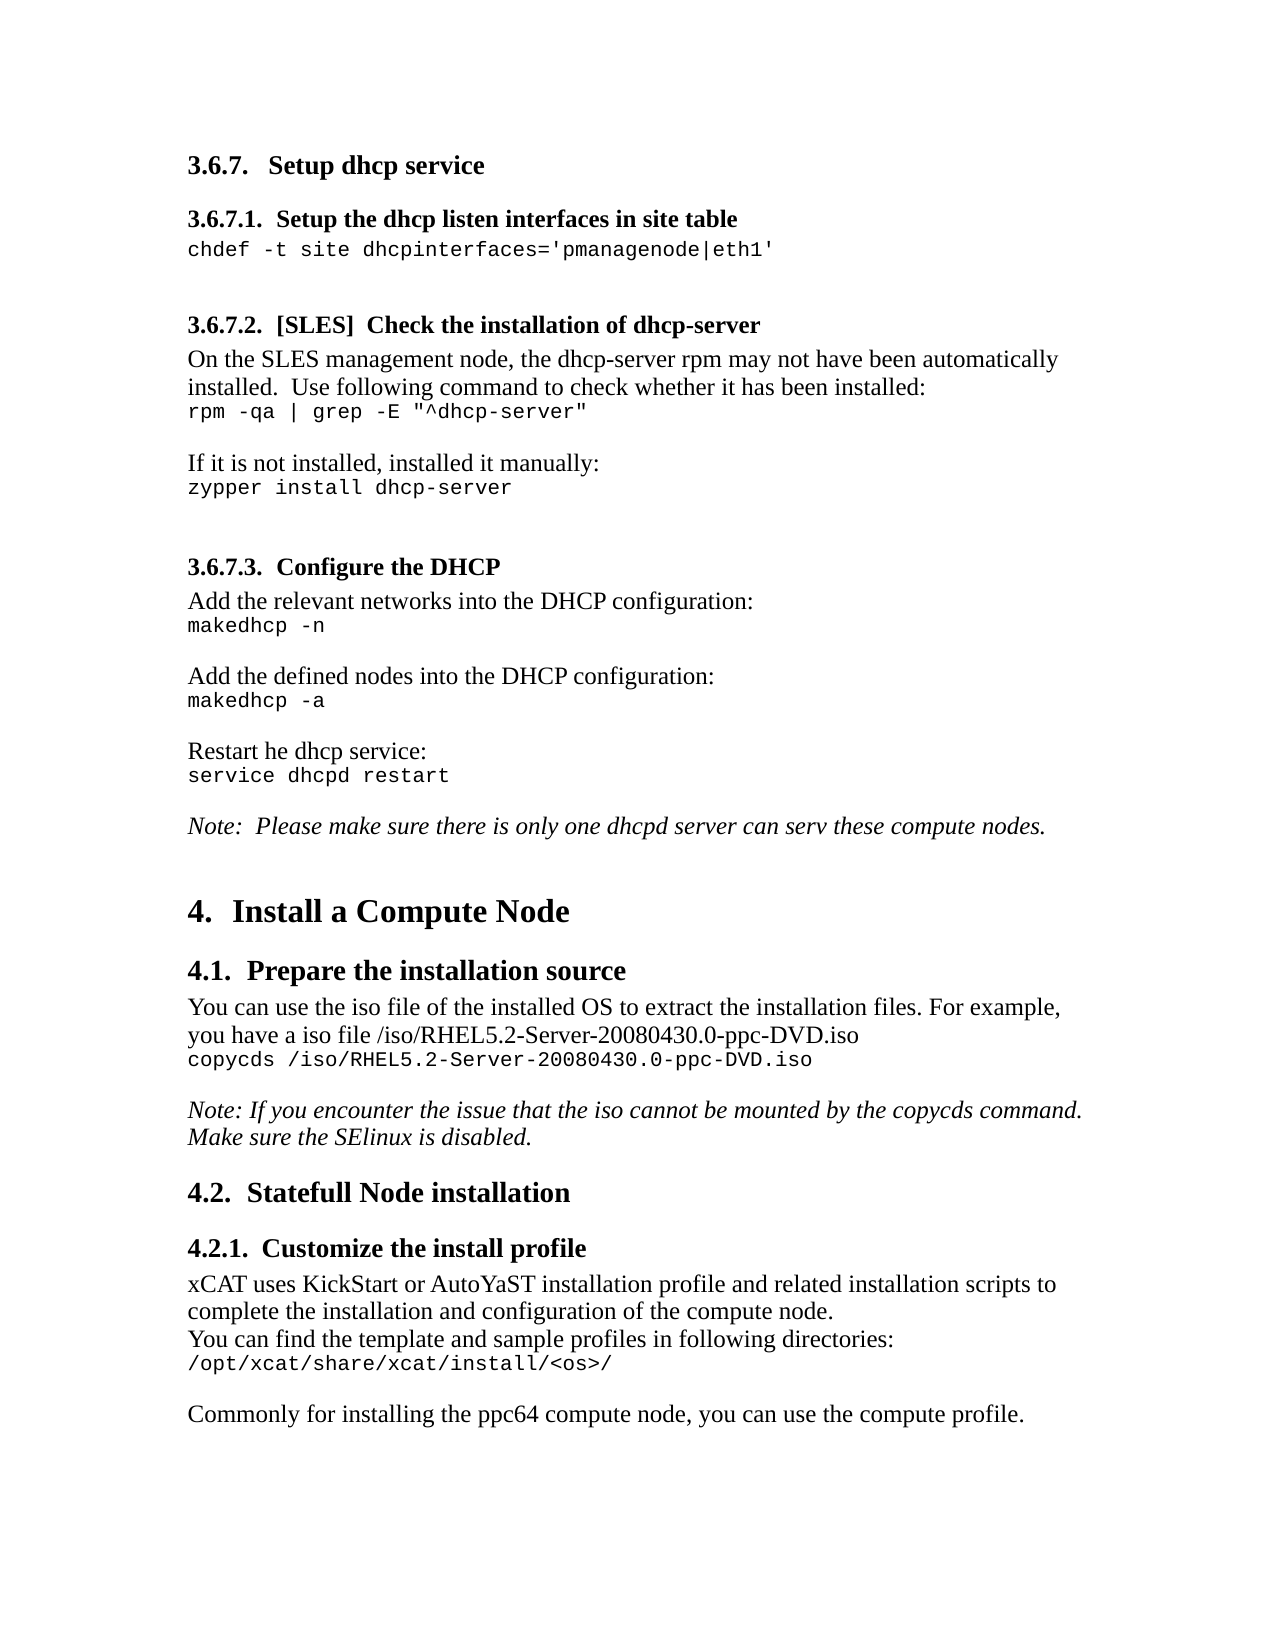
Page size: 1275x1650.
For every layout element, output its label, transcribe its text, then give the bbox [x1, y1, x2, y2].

text copycds /iso/RHEL5.2-Server-20080430.0-ppc-DVD.iso [187, 1048, 1087, 1072]
text xCAT uses KickStart or AutoYaST installation profile and related installation scripts to complete the installation and configuration of the compute node. [187, 1270, 1087, 1325]
text zypper install dhcp-server [187, 477, 1087, 501]
text Add the defined nodes into the DHCP configuration: [187, 662, 1087, 690]
text /opt/xcat/share/xcat/install/<os>/ [187, 1353, 1087, 1377]
text rpm -qa | grep -E "^dhcp-server" [187, 401, 1087, 424]
text Commonly for installing the ppc64 compute node, you can use the compute profile. [187, 1400, 1087, 1428]
text service dhcpd restart [187, 765, 1087, 789]
subtitle Install a Compute Node [187, 893, 1087, 929]
subtitle Statefull Node installation [187, 1176, 1087, 1208]
subtitle Prepare the installation source [187, 954, 1087, 987]
text On the SLES management node, the dhcp-server rpm may not have been automatically installed. Use following command to check whether it has been installed: [187, 345, 1087, 401]
text If it is not installed, installed it manually: [187, 449, 1087, 477]
text makedhcp -n [187, 615, 1087, 639]
text Restart he dhcp service: [187, 737, 1087, 765]
subtitle Setup the dhcp listen interfaces in site table [187, 205, 1087, 233]
subtitle Configure the DHCP [187, 553, 1087, 581]
subtitle Customize the install profile [187, 1233, 1087, 1263]
text You can use the iso file of the installed OS to extract the installation files. For example, you have a iso file /iso/RHEL5.2-Server-20080430.0-ppc-DVD.iso [187, 993, 1087, 1048]
text chdef -t site dhcpinterfaces='pmanagenode|eth1' [187, 239, 1087, 263]
text Add the relevant networks into the DHCP configuration: [187, 587, 1087, 615]
subtitle Setup dhcp service [187, 150, 1087, 180]
text Note: If you encounter the issue that the iso cannot be mounted by the copycds command. Make sure the SElinux is disabled. [187, 1096, 1087, 1151]
subtitle [SLES] Check the installation of dhcp-server [187, 311, 1087, 339]
text Note: Please make sure there is only one dhcpd server can serv these compute nodes. [187, 812, 1087, 840]
text You can find the template and sample profiles in following directories: [187, 1325, 1087, 1353]
text makedhcp -a [187, 690, 1087, 714]
